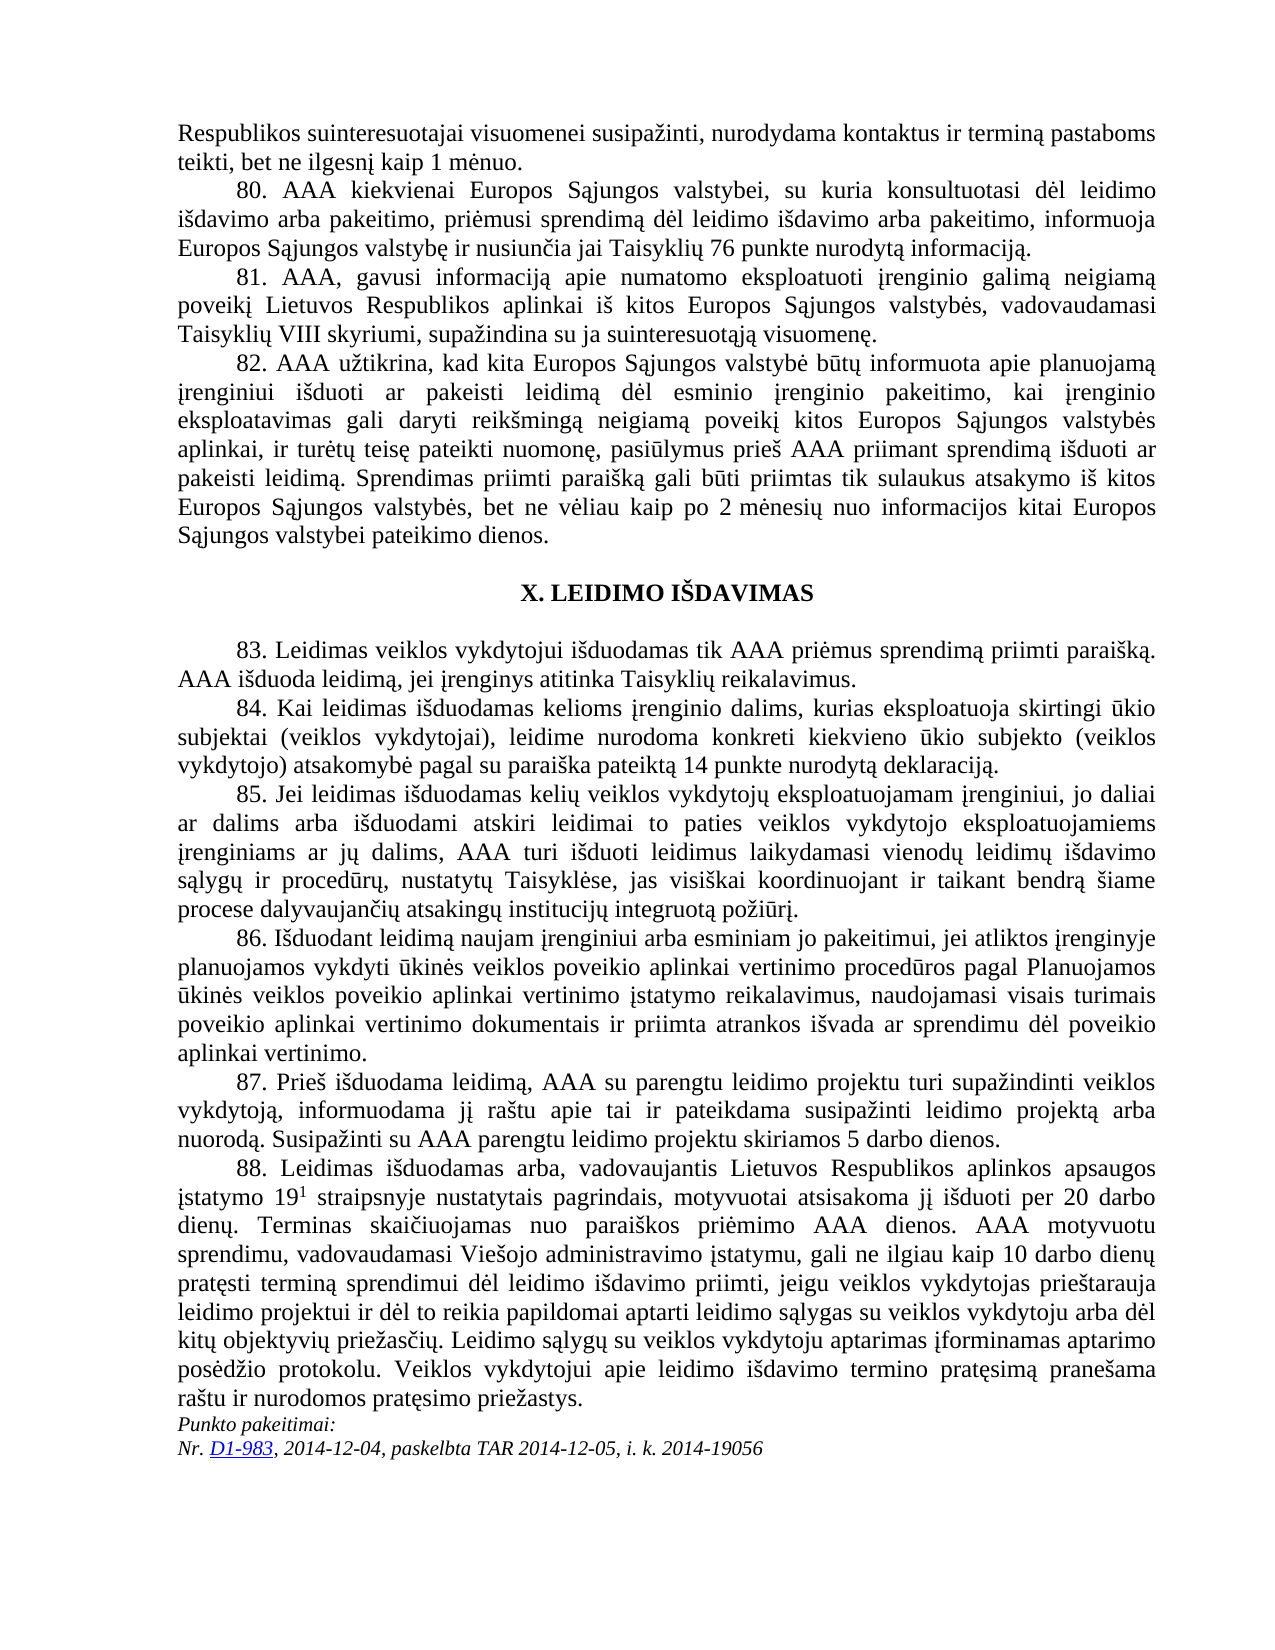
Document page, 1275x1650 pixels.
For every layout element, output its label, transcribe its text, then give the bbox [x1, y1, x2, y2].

text Punkto pakeitimai: [177, 1412, 1157, 1436]
text 82. AAA užtikrina, kad kita Europos Sąjungos valstybė būtų informuota apie planuojamą įrenginiui išduoti ar pakeisti leidimą dėl esminio įrenginio pakeitimo, kai įrenginio eksploatavimas gali daryti reikšmingą neigiamą poveikį kitos Europos Sąjungos valstybės aplinkai, ir turėtų teisę pateikti nuomonę, pasiūlymus prieš AAA priimant sprendimą išduoti ar pakeisti leidimą. Sprendimas priimti paraišką gali būti priimtas tik sulaukus atsakymo iš kitos Europos Sąjungos valstybės, bet ne vėliau kaip po 2 mėnesių nuo informacijos kitai Europos Sąjungos valstybei pateikimo dienos. [177, 348, 1157, 549]
text X. LEIDIMO IŠDAVIMAS [177, 578, 1157, 607]
text Nr. D1-983, 2014-12-04, paskelbta TAR 2014-12-05, i. k. 2014-19056 [177, 1436, 1157, 1460]
text 83. Leidimas veiklos vykdytojui išduodamas tik AAA priėmus sprendimą priimti paraišką. AAA išduoda leidimą, jei įrenginys atitinka Taisyklių reikalavimus. [177, 636, 1157, 693]
text 86. Išduodant leidimą naujam įrenginiui arba esminiam jo pakeitimui, jei atliktos įrenginyje planuojamos vykdyti ūkinės veiklos poveikio aplinkai vertinimo procedūros pagal Planuojamos ūkinės veiklos poveikio aplinkai vertinimo įstatymo reikalavimus, naudojamasi visais turimais poveikio aplinkai vertinimo dokumentais ir priimta atrankos išvada ar sprendimu dėl poveikio aplinkai vertinimo. [177, 923, 1157, 1067]
text 87. Prieš išduodama leidimą, AAA su parengtu leidimo projektu turi supažindinti veiklos vykdytoją, informuodama jį raštu apie tai ir pateikdama susipažinti leidimo projektą arba nuorodą. Susipažinti su AAA parengtu leidimo projektu skiriamos 5 darbo dienos. [177, 1067, 1157, 1153]
text 80. AAA kiekvienai Europos Sąjungos valstybei, su kuria konsultuotasi dėl leidimo išdavimo arba pakeitimo, priėmusi sprendimą dėl leidimo išdavimo arba pakeitimo, informuoja Europos Sąjungos valstybę ir nusiunčia jai Taisyklių 76 punkte nurodytą informaciją. [177, 176, 1157, 262]
text 84. Kai leidimas išduodamas kelioms įrenginio dalims, kurias eksploatuoja skirtingi ūkio subjektai (veiklos vykdytojai), leidime nurodoma konkreti kiekvieno ūkio subjekto (veiklos vykdytojo) atsakomybė pagal su paraiška pateiktą 14 punkte nurodytą deklaraciją. [177, 693, 1157, 779]
text 85. Jei leidimas išduodamas kelių veiklos vykdytojų eksploatuojamam įrenginiui, jo daliai ar dalims arba išduodami atskiri leidimai to paties veiklos vykdytojo eksploatuojamiems įrenginiams ar jų dalims, AAA turi išduoti leidimus laikydamasi vienodų leidimų išdavimo sąlygų ir procedūrų, nustatytų Taisyklėse, jas visiškai koordinuojant ir taikant bendrą šiame procese dalyvaujančių atsakingų institucijų integruotą požiūrį. [177, 779, 1157, 923]
text 88. Leidimas išduodamas arba, vadovaujantis Lietuvos Respublikos aplinkos apsaugos įstatymo 191 straipsnyje nustatytais pagrindais, motyvuotai atsisakoma jį išduoti per 20 darbo dienų. Terminas skaičiuojamas nuo paraiškos priėmimo AAA dienos. AAA motyvuotu sprendimu, vadovaudamasi Viešojo administravimo įstatymu, gali ne ilgiau kaip 10 darbo dienų pratęsti terminą sprendimui dėl leidimo išdavimo priimti, jeigu veiklos vykdytojas prieštarauja leidimo projektui ir dėl to reikia papildomai aptarti leidimo sąlygas su veiklos vykdytoju arba dėl kitų objektyvių priežasčių. Leidimo sąlygų su veiklos vykdytoju aptarimas įforminamas aptarimo posėdžio protokolu. Veiklos vykdytojui apie leidimo išdavimo termino pratęsimą pranešama raštu ir nurodomos pratęsimo priežastys. [177, 1153, 1157, 1412]
text Respublikos suinteresuotajai visuomenei susipažinti, nurodydama kontaktus ir terminą pastaboms teikti, bet ne ilgesnį kaip 1 mėnuo. [177, 118, 1157, 176]
text 81. AAA, gavusi informaciją apie numatomo eksploatuoti įrenginio galimą neigiamą poveikį Lietuvos Respublikos aplinkai iš kitos Europos Sąjungos valstybės, vadovaudamasi Taisyklių VIII skyriumi, supažindina su ja suinteresuotąją visuomenę. [177, 262, 1157, 348]
